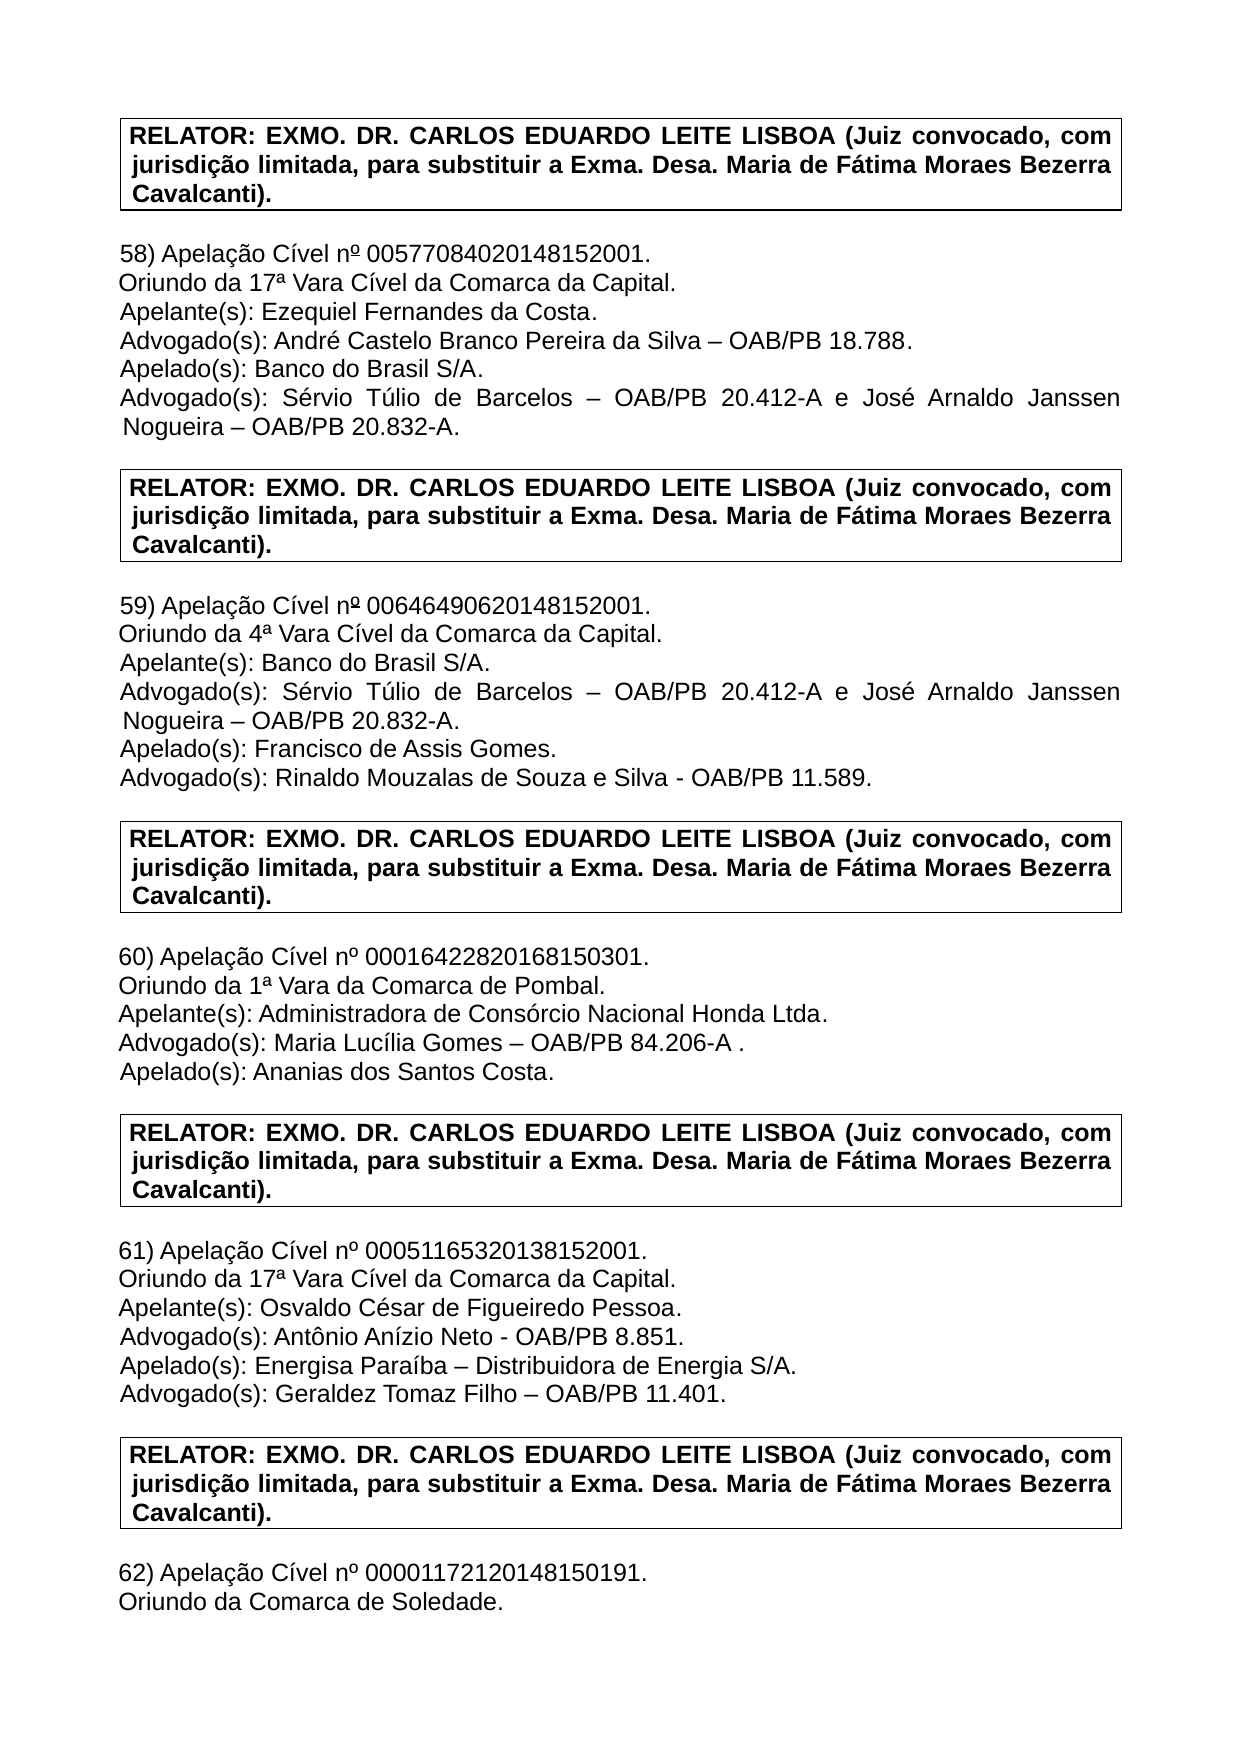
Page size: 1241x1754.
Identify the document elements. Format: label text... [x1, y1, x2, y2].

text Apelante(s): Osvaldo César de Figueiredo Pessoa. [118, 1293, 1122, 1322]
text Oriundo da 17ª Vara Cível da Comarca da Capital. [118, 268, 1122, 297]
text RELATOR: EXMO. DR. CARLOS EDUARDO LEITE LISBOA (Juiz convocado, com jurisdição limitada, para substituir a Exma. Desa. Maria de Fátima Moraes Bezerra Cavalcanti). [121, 1438, 1121, 1528]
text Advogado(s): André Castelo Branco Pereira da Silva – OAB/PB 18.788. [119, 326, 1122, 354]
text RELATOR: EXMO. DR. CARLOS EDUARDO LEITE LISBOA (Juiz convocado, com jurisdição limitada, para substituir a Exma. Desa. Maria de Fátima Moraes Bezerra Cavalcanti). [121, 822, 1121, 912]
text 61) Apelação Cível nº 00051165320138152001. [118, 1236, 1122, 1264]
text RELATOR: EXMO. DR. CARLOS EDUARDO LEITE LISBOA (Juiz convocado, com jurisdição limitada, para substituir a Exma. Desa. Maria de Fátima Moraes Bezerra Cavalcanti). [121, 470, 1121, 561]
text Apelado(s): Ananias dos Santos Costa. [119, 1057, 1122, 1086]
text Advogado(s): Sérvio Túlio de Barcelos – OAB/PB 20.412-A e José Arnaldo Janssen Nogueira – OAB/PB 20.832-A. [119, 383, 1122, 441]
text Oriundo da 4ª Vara Cível da Comarca da Capital. [118, 619, 1122, 648]
text Apelado(s): Francisco de Assis Gomes. [119, 734, 1122, 763]
text Oriundo da Comarca de Soledade. [118, 1587, 1122, 1616]
text RELATOR: EXMO. DR. CARLOS EDUARDO LEITE LISBOA (Juiz convocado, com jurisdição limitada, para substituir a Exma. Desa. Maria de Fátima Moraes Bezerra Cavalcanti). [121, 119, 1121, 209]
text Apelado(s): Energisa Paraíba – Distribuidora de Energia S/A. [119, 1351, 1122, 1379]
text Oriundo da 1ª Vara da Comarca de Pombal. [118, 971, 1122, 999]
text Apelante(s): Banco do Brasil S/A. [119, 648, 1122, 677]
text 62) Apelação Cível nº 00001172120148150191. [118, 1558, 1122, 1587]
text Advogado(s): Geraldez Tomaz Filho – OAB/PB 11.401. [119, 1379, 1122, 1408]
text 60) Apelação Cível nº 00016422820168150301. [118, 942, 1122, 971]
text Advogado(s): Sérvio Túlio de Barcelos – OAB/PB 20.412-A e José Arnaldo Janssen Nogueira – OAB/PB 20.832-A. [119, 677, 1122, 734]
text Apelante(s): Administradora de Consórcio Nacional Honda Ltda. [118, 999, 1122, 1028]
text Advogado(s): Rinaldo Mouzalas de Souza e Silva - OAB/PB 11.589. [119, 763, 1122, 792]
text Advogado(s): Maria Lucília Gomes – OAB/PB 84.206-A . [118, 1028, 1122, 1057]
text 59) Apelação Cível nº 00646490620148152001. [119, 591, 1122, 619]
text 58) Apelação Cível nº 00577084020148152001. [119, 239, 1122, 268]
text RELATOR: EXMO. DR. CARLOS EDUARDO LEITE LISBOA (Juiz convocado, com jurisdição limitada, para substituir a Exma. Desa. Maria de Fátima Moraes Bezerra Cavalcanti). [121, 1115, 1121, 1206]
text Apelante(s): Ezequiel Fernandes da Costa. [119, 297, 1122, 326]
text Advogado(s): Antônio Anízio Neto - OAB/PB 8.851. [119, 1322, 1122, 1351]
text Apelado(s): Banco do Brasil S/A. [119, 354, 1122, 383]
text Oriundo da 17ª Vara Cível da Comarca da Capital. [118, 1264, 1122, 1293]
